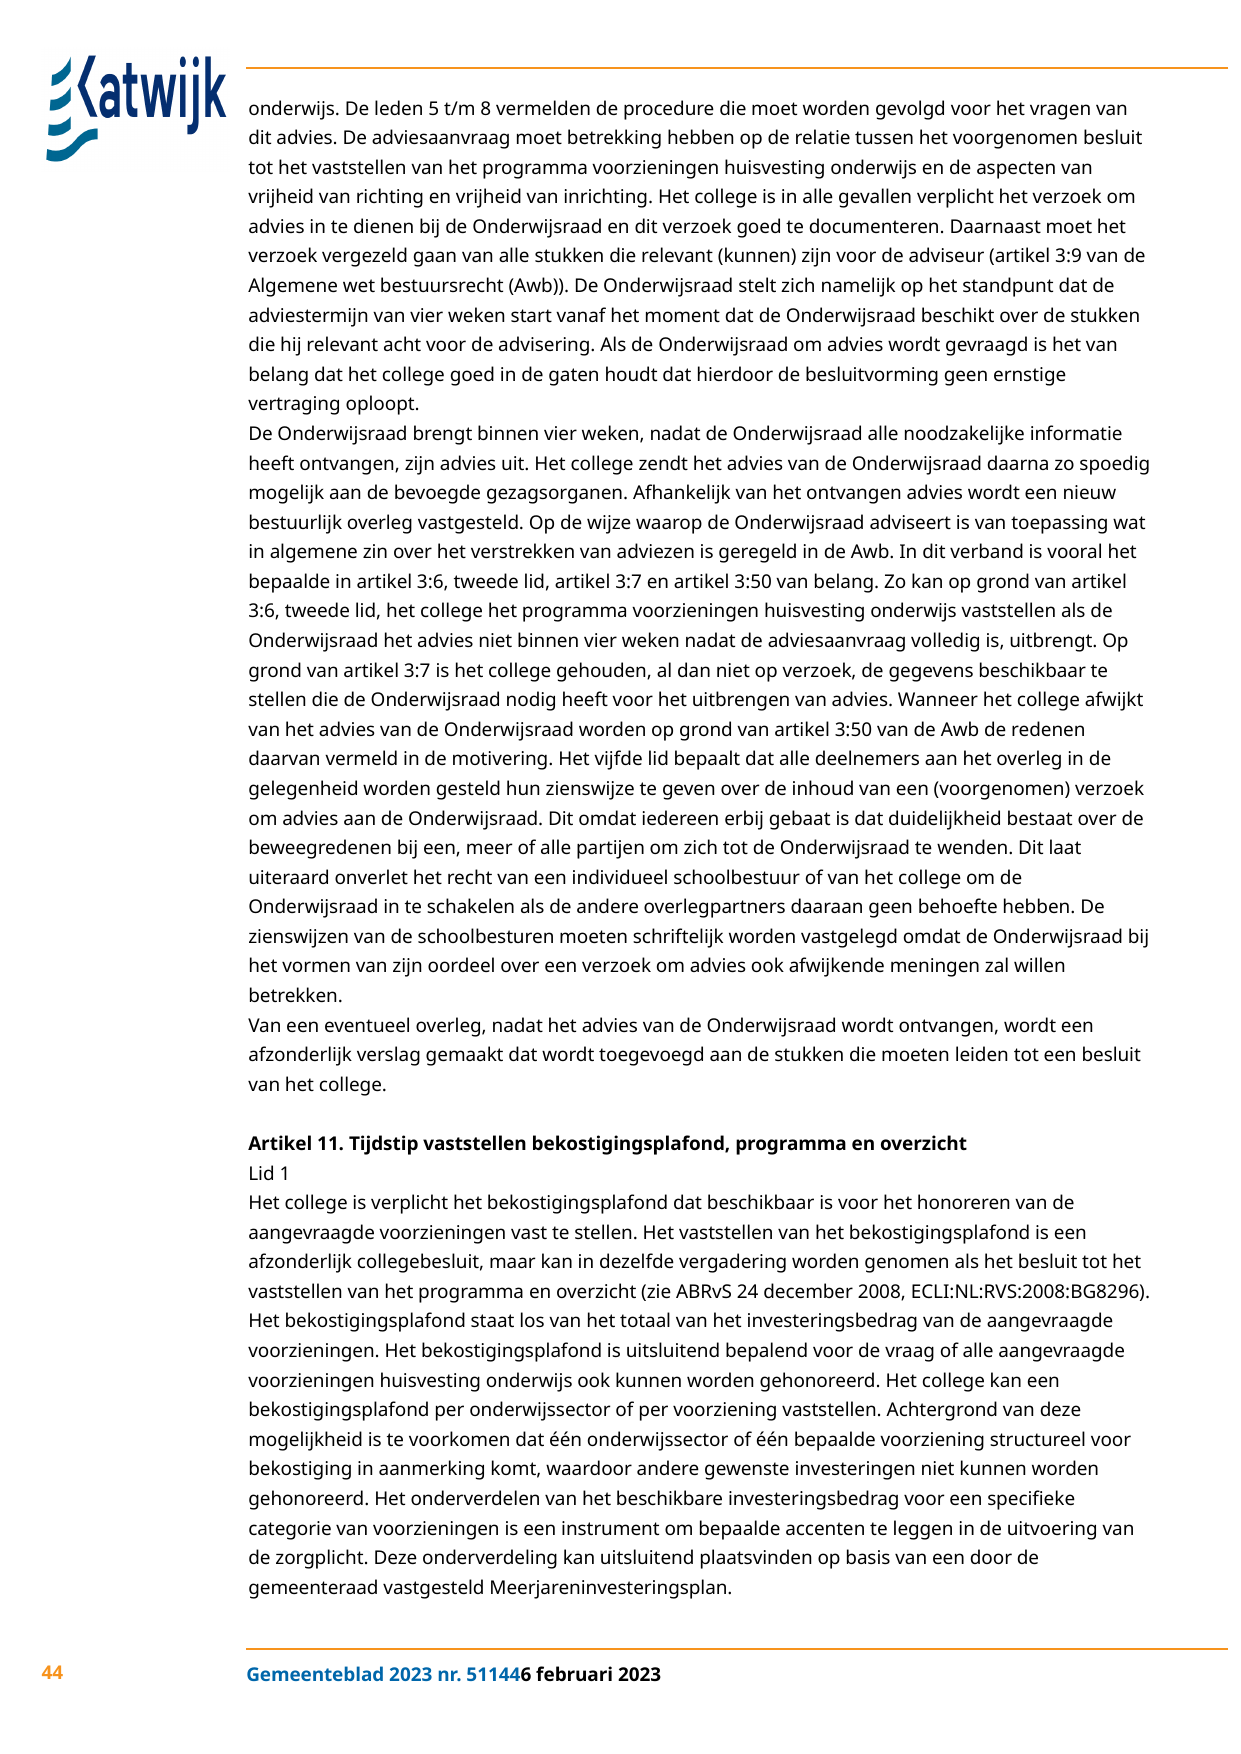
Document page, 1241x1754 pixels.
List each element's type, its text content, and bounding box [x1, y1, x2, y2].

text Lid 1 [248, 1160, 1152, 1186]
text Het college is verplicht het bekostigingsplafond dat beschikbaar is voor het honoreren van de aangevraagde voorzieningen vast te stellen. Het vaststellen van het bekostigingsplafond is een afzonderlijk collegebesluit, maar kan in dezelfde vergadering worden genomen als het besluit tot het vaststellen van het programma en overzicht (zie ABRvS 24 december 2008, ECLI:NL:RVS:2008:BG8296). Het bekostigingsplafond staat los van het totaal van het investeringsbedrag van de aangevraagde voorzieningen. Het bekostigingsplafond is uitsluitend bepalend voor de vraag of alle aangevraagde voorzieningen huisvesting onderwijs ook kunnen worden gehonoreerd. Het college kan een bekostigingsplafond per onderwijssector of per voorziening vaststellen. Achtergrond van deze mogelijkheid is te voorkomen dat één onderwijssector of één bepaalde voorziening structureel voor bekostiging in aanmerking komt, waardoor andere gewenste investeringen niet kunnen worden gehonoreerd. Het onderverdelen van het beschikbare investeringsbedrag voor een specifieke categorie van voorzieningen is een instrument om bepaalde accenten te leggen in de uitvoering van de zorgplicht. Deze onderverdeling kan uitsluitend plaatsvinden op basis van een door de gemeenteraad vastgesteld Meerjareninvesteringsplan. [248, 1189, 1152, 1600]
picture [41, 47, 231, 172]
text Van een eventueel overleg, nadat het advies van de Onderwijsraad wordt ontvangen, wordt een afzonderlijk verslag gemaakt dat wordt toegevoegd aan de stukken die moeten leiden tot een besluit van het college. [248, 1012, 1152, 1097]
text De Onderwijsraad brengt binnen vier weken, nadat de Onderwijsraad alle noodzakelijke informatie heeft ontvangen, zijn advies uit. Het college zendt het advies van de Onderwijsraad daarna zo spoedig mogelijk aan de bevoegde gezagsorganen. Afhankelijk van het ontvangen advies wordt een nieuw bestuurlijk overleg vastgesteld. Op de wijze waarop de Onderwijsraad adviseert is van toepassing wat in algemene zin over het verstrekken van adviezen is geregeld in de Awb. In dit verband is vooral het bepaalde in artikel 3:6, tweede lid, artikel 3:7 en artikel 3:50 van belang. Zo kan op grond van artikel 3:6, tweede lid, het college het programma voorzieningen huisvesting onderwijs vaststellen als de Onderwijsraad het advies niet binnen vier weken nadat de adviesaanvraag volledig is, uitbrengt. Op grond van artikel 3:7 is het college gehouden, al dan niet op verzoek, de gegevens beschikbaar te stellen die de Onderwijsraad nodig heeft voor het uitbrengen van advies. Wanneer het college afwijkt van het advies van de Onderwijsraad worden op grond van artikel 3:50 van de Awb de redenen daarvan vermeld in de motivering. Het vijfde lid bepaalt dat alle deelnemers aan het overleg in de gelegenheid worden gesteld hun zienswijze te geven over de inhoud van een (voorgenomen) verzoek om advies aan de Onderwijsraad. Dit omdat iedereen erbij gebaat is dat duidelijkheid bestaat over de beweegredenen bij een, meer of alle partijen om zich tot de Onderwijsraad te wenden. Dit laat uiteraard onverlet het recht van een individueel schoolbestuur of van het college om de Onderwijsraad in te schakelen als de andere overlegpartners daaraan geen behoefte hebben. De zienswijzen van de schoolbesturen moeten schriftelijk worden vastgelegd omdat de Onderwijsraad bij het vormen van zijn oordeel over een verzoek om advies ook afwijkende meningen zal willen betrekken. [248, 420, 1152, 1008]
text Artikel 11. Tijdstip vaststellen bekostigingsplafond, programma en overzicht [248, 1130, 1152, 1156]
text onderwijs. De leden 5 t/m 8 vermelden de procedure die moet worden gevolgd voor het vragen van dit advies. De adviesaanvraag moet betrekking hebben op de relatie tussen het voorgenomen besluit tot het vaststellen van het programma voorzieningen huisvesting onderwijs en de aspecten van vrijheid van richting en vrijheid van inrichting. Het college is in alle gevallen verplicht het verzoek om advies in te dienen bij de Onderwijsraad en dit verzoek goed te documenteren. Daarnaast moet het verzoek vergezeld gaan van alle stukken die relevant (kunnen) zijn voor de adviseur (artikel 3:9 van de Algemene wet bestuursrecht (Awb)). De Onderwijsraad stelt zich namelijk op het standpunt dat de adviestermijn van vier weken start vanaf het moment dat de Onderwijsraad beschikt over de stukken die hij relevant acht voor de advisering. Als de Onderwijsraad om advies wordt gevraagd is het van belang dat het college goed in de gaten houdt dat hierdoor de besluitvorming geen ernstige vertraging oploopt. [248, 95, 1152, 416]
